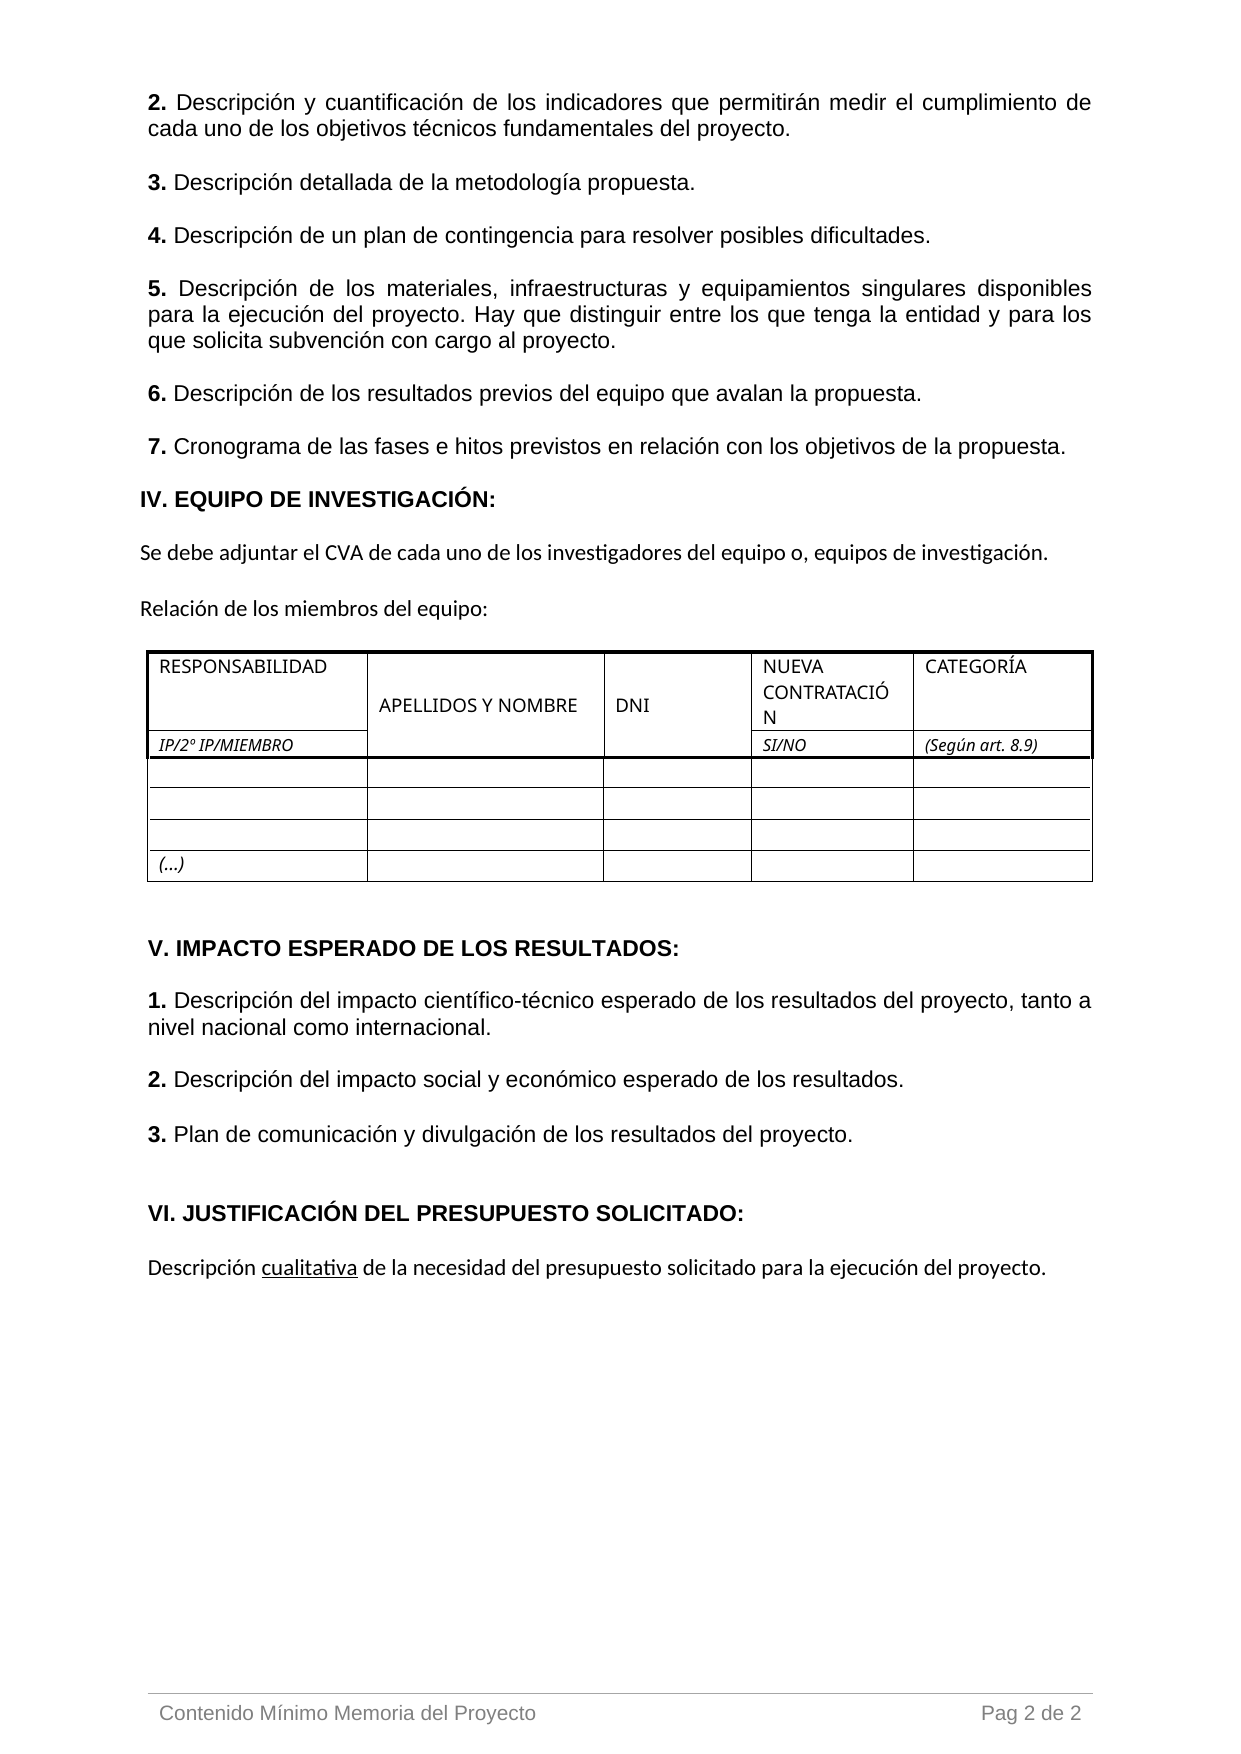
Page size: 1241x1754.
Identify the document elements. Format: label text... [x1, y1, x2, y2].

table_header NUEVA CONTRATACIÓN [752, 654, 913, 730]
table_cell [368, 759, 603, 787]
table_cell [604, 759, 751, 787]
table_header RESPONSABILIDAD [149, 654, 367, 730]
list 7. Cronograma de las fases e hitos previstos en relación con los objetivos de la propuesta. [148, 433, 1092, 459]
list 3. Descripción detallada de la metodología propuesta. [148, 169, 1092, 196]
table_header CATEGORÍA [914, 654, 1091, 730]
table_cell SI/NO [752, 731, 913, 756]
subtitle VI. JUSTIFICACIÓN DEL PRESUPUESTO SOLICITADO: [148, 1200, 1092, 1226]
table_cell [368, 851, 603, 881]
table_cell [914, 787, 1092, 818]
table_cell [914, 756, 1092, 787]
table_cell [752, 788, 913, 818]
list 6. Descripción de los resultados previos del equipo que avalan la propuesta. [148, 380, 1092, 407]
table_header DNI [605, 654, 751, 756]
list 2. Descripción y cuantificación de los indicadores que permitirán medir el cumplimiento de cada uno de los objetivos técnicos fundamentales del proyecto. [148, 89, 1092, 141]
table_cell [604, 788, 751, 818]
list Se debe adjuntar el CVA de cada uno de los investigadores del equipo o, equipos de investigación. [140, 538, 1092, 566]
list 5. Descripción de los materiales, infraestructuras y equipamientos singulares disponibles para la ejecución del proyecto. Hay que distinguir entre los que tenga la entidad y para los que solicita subvención con cargo al proyecto. [148, 275, 1092, 354]
table_cell [148, 819, 367, 850]
table_cell (…) [148, 850, 367, 881]
table_cell [604, 851, 751, 881]
list IV. EQUIPO DE INVESTIGACIÓN: [140, 486, 1092, 512]
subtitle V. IMPACTO ESPERADO DE LOS RESULTADOS: [148, 935, 1092, 961]
table_cell [368, 788, 603, 818]
table_cell [752, 851, 913, 881]
table_cell [148, 787, 367, 818]
list 2. Descripción del impacto social y económico esperado de los resultados. [148, 1066, 1092, 1093]
table_cell [914, 850, 1092, 881]
list 1. Descripción del impacto científico-técnico esperado de los resultados del proyecto, tanto a nivel nacional como internacional. [148, 987, 1092, 1040]
list 4. Descripción de un plan de contingencia para resolver posibles dificultades. [148, 222, 1092, 248]
table_cell [604, 820, 751, 850]
table_cell [368, 820, 603, 850]
table_cell [752, 759, 913, 787]
list Relación de los miembros del equipo: [140, 594, 1092, 622]
table_cell [752, 820, 913, 850]
list 3. Plan de comunicación y divulgación de los resultados del proyecto. [148, 1121, 1092, 1147]
text Descripción cualitativa de la necesidad del presupuesto solicitado para la ejecución del proyecto. [148, 1253, 1092, 1281]
table_header APELLIDOS Y NOMBRE [368, 654, 604, 756]
table_cell IP/2º IP/MIEMBRO [149, 731, 367, 756]
table_cell [914, 819, 1092, 850]
table_cell [148, 756, 367, 787]
table_cell (Según art. 8.9) [914, 731, 1091, 756]
